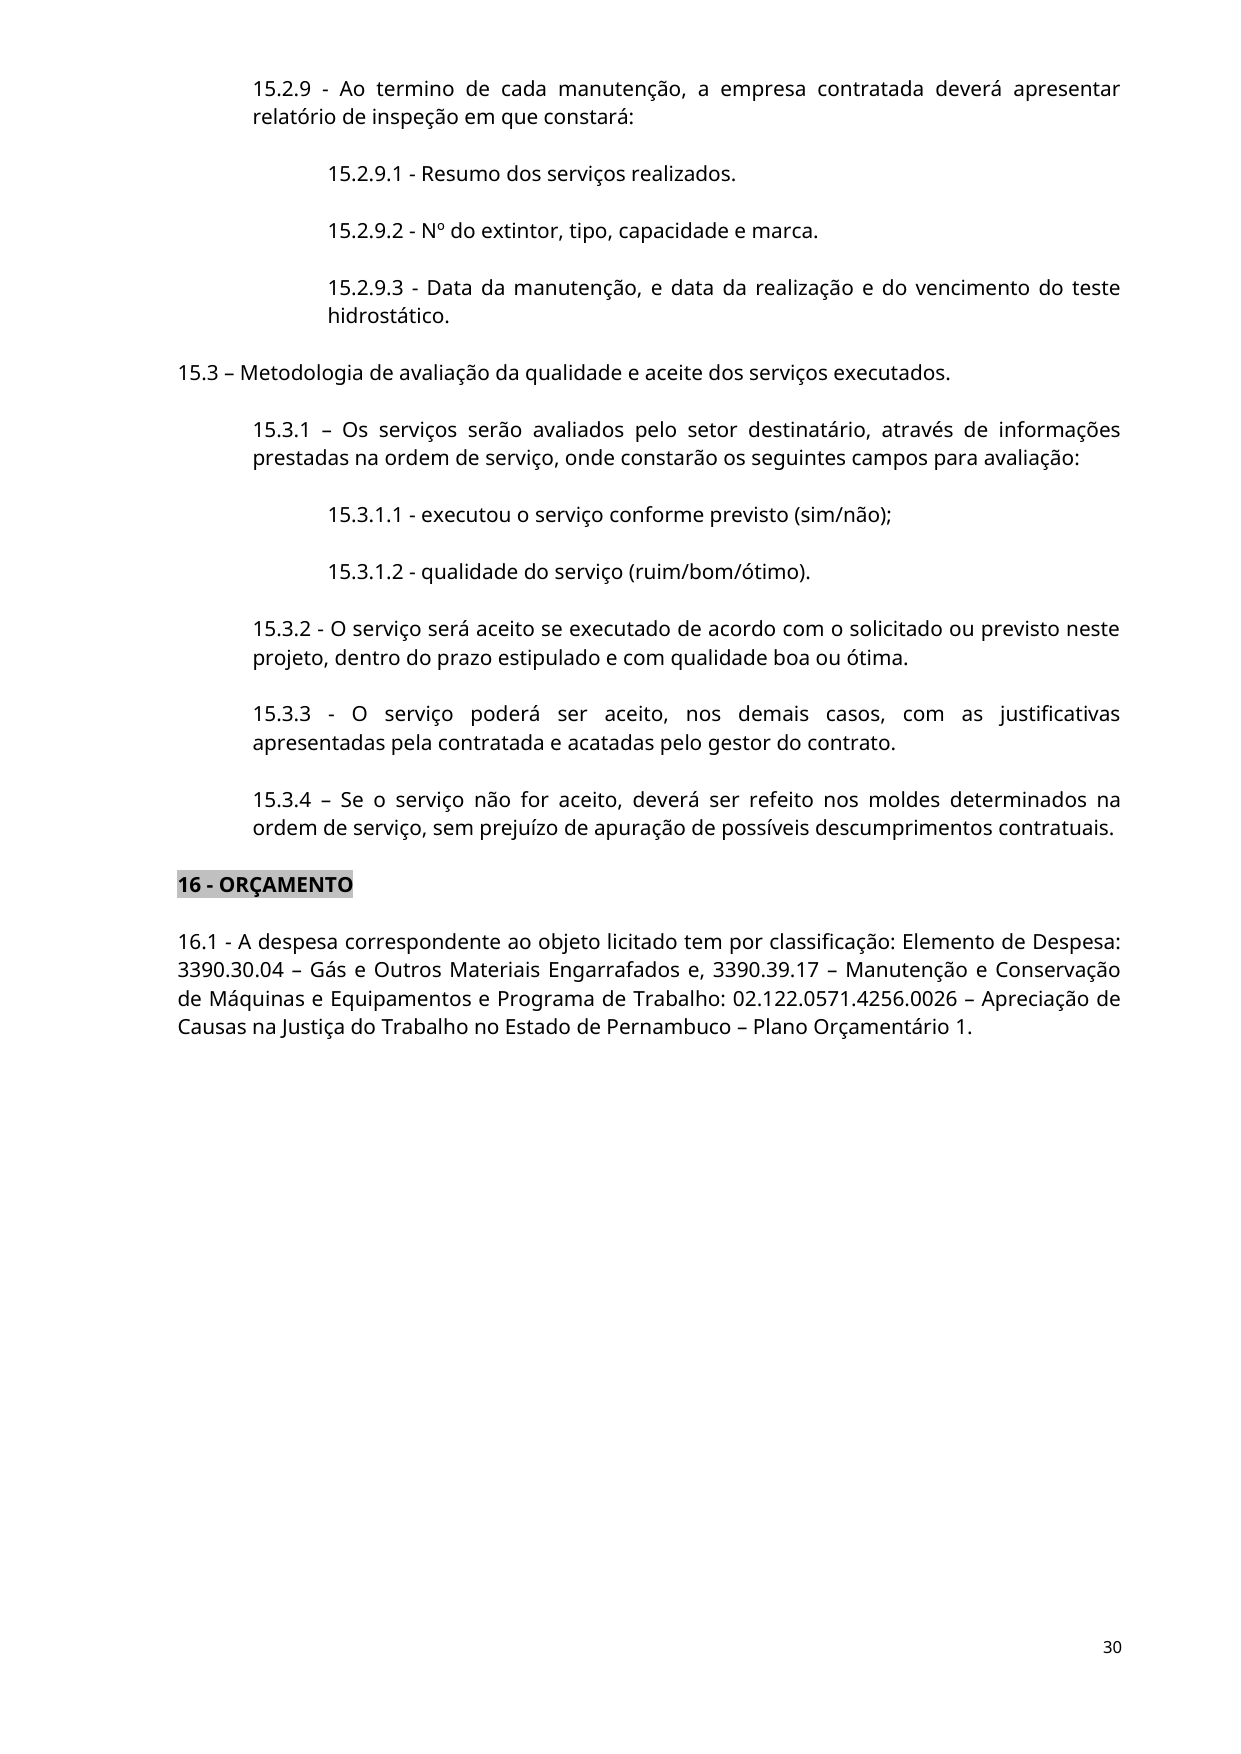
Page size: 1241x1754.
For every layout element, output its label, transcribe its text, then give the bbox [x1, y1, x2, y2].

text 15.2.9 - Ao termino de cada manutenção, a empresa contratada deverá apresentar relatório de inspeção em que constará: [252, 74, 1122, 131]
text 16 - ORÇAMENTO [177, 870, 1122, 898]
text 15.3.2 - O serviço será aceito se executado de acordo com o solicitado ou previsto neste projeto, dentro do prazo estipulado e com qualidade boa ou ótima. [252, 614, 1122, 671]
text 15.2.9.2 - Nº do extintor, tipo, capacidade e marca. [327, 216, 1122, 244]
text 15.3.1.2 - qualidade do serviço (ruim/bom/ótimo). [327, 557, 1122, 586]
text 15.2.9.1 - Resumo dos serviços realizados. [327, 159, 1122, 188]
text 15.3.4 – Se o serviço não for aceito, deverá ser refeito nos moldes determinados na ordem de serviço, sem prejuízo de apuração de possíveis descumprimentos contratuais. [252, 785, 1122, 842]
text 15.3 – Metodologia de avaliação da qualidade e aceite dos serviços executados. [177, 358, 1122, 387]
text 15.3.1.1 - executou o serviço conforme previsto (sim/não); [327, 500, 1122, 529]
text 15.3.3 - O serviço poderá ser aceito, nos demais casos, com as justificativas apresentadas pela contratada e acatadas pelo gestor do contrato. [252, 699, 1122, 756]
text 15.3.1 – Os serviços serão avaliados pelo setor destinatário, através de informações prestadas na ordem de serviço, onde constarão os seguintes campos para avaliação: [252, 415, 1122, 472]
text 15.2.9.3 - Data da manutenção, e data da realização e do vencimento do teste hidrostático. [327, 273, 1122, 330]
text 16.1 - A despesa correspondente ao objeto licitado tem por classificação: Elemento de Despesa: 3390.30.04 – Gás e Outros Materiais Engarrafados e, 3390.39.17 – Manutenção e Conservação de Máquinas e Equipamentos e Programa de Trabalho: 02.122.0571.4256.0026 – Apreciação de Causas na Justiça do Trabalho no Estado de Pernambuco – Plano Orçamentário 1. [177, 927, 1122, 1041]
